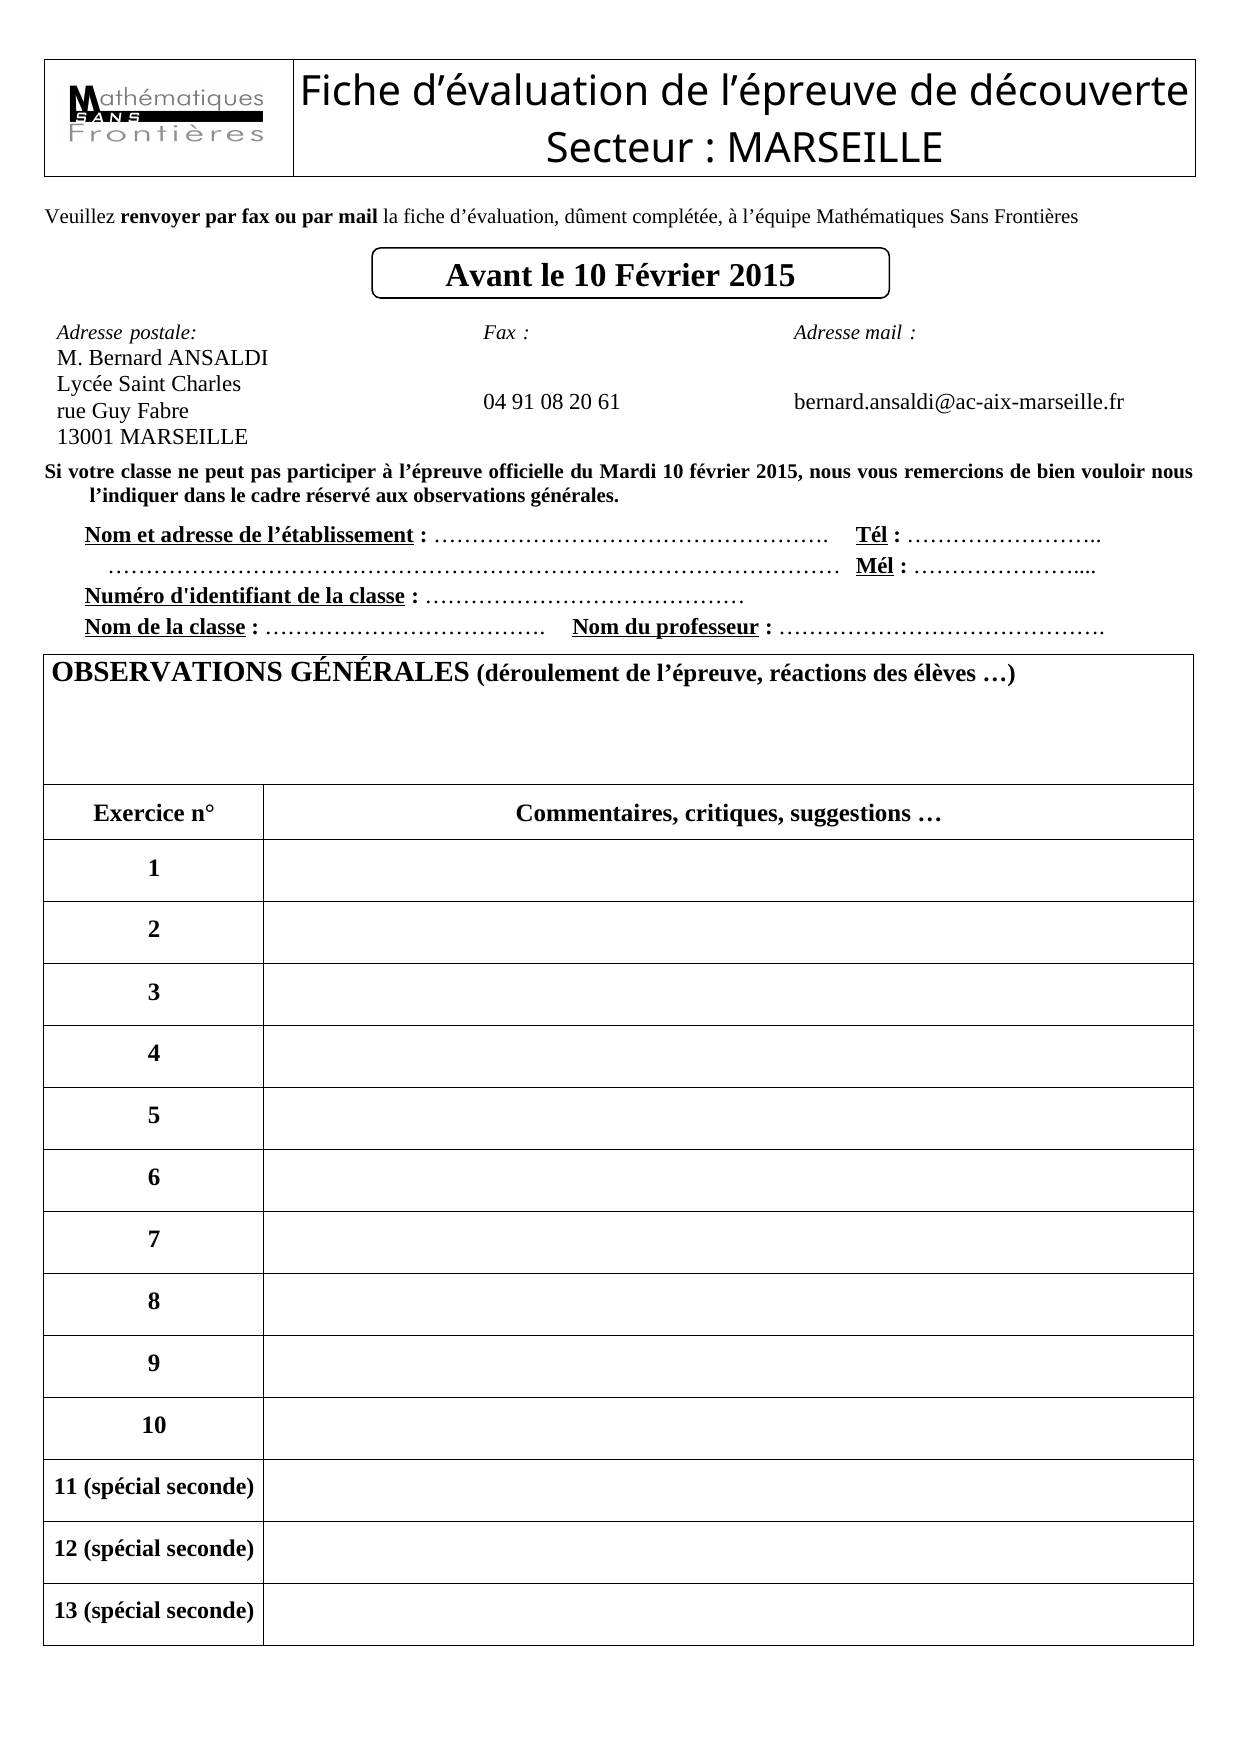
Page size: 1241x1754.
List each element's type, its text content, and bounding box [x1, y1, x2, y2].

table_cell 5 [44, 1088, 263, 1149]
table_cell 3 [44, 964, 263, 1025]
table_cell bernard.ansaldi@ac-aix-marseille.fr [783, 344, 1197, 459]
text Numéro d'identifiant de la classe : …………………………………… [44, 582, 1196, 608]
table_cell [264, 1460, 1193, 1521]
table_cell [264, 1088, 1193, 1149]
table_cell [264, 1150, 1193, 1211]
table_cell 6 [44, 1150, 263, 1211]
text Nom et adresse de l’établissement : ……………………………………………. Tél : …………………….. [44, 521, 1196, 547]
table_cell [264, 1212, 1193, 1273]
table_cell 1 [44, 840, 263, 901]
table_cell [264, 1584, 1193, 1645]
table_cell [264, 840, 1193, 901]
table_cell [264, 902, 1193, 963]
table_cell [264, 1026, 1193, 1087]
table_cell [264, 1522, 1193, 1583]
text Veuillez renvoyer par fax ou par mail la fiche d’évaluation, dûment complétée, à l’équipe Mathématiques Sans Frontières [44, 204, 1196, 228]
table_cell 8 [44, 1274, 263, 1335]
table_cell [264, 1336, 1193, 1397]
table_header OBSERVATIONS GÉNÉRALES (déroulement de l’épreuve, réactions des élèves …) [44, 655, 1193, 784]
table_cell 04 91 08 20 61 [472, 344, 783, 459]
table_cell 2 [44, 902, 263, 963]
table_cell 4 [44, 1026, 263, 1087]
table_cell 11 (spécial seconde) [44, 1460, 263, 1521]
subtitle Avant le 10 Février 2015 [44, 255, 371, 293]
table_cell M. Bernard ANSALDI Lycée Saint Charles rue Guy Fabre 13001 MARSEILLE [45, 344, 472, 459]
table_header Fax : [472, 320, 783, 344]
subtitle Si votre classe ne peut pas participer à l’épreuve officielle du Mardi 10 février 2015, nous vous remercions de bien vouloir nous l’indiquer dans le cadre réservé aux observations générales. [44, 459, 1196, 507]
table_cell 10 [44, 1398, 263, 1459]
table_cell [264, 964, 1193, 1025]
table_cell 9 [44, 1336, 263, 1397]
table_cell Exercice n° [44, 785, 263, 839]
text Nom de la classe : ………………………………. Nom du professeur : ……………………………………. [44, 613, 1196, 639]
table_cell Commentaires, critiques, suggestions … [264, 785, 1193, 839]
table_cell [264, 1274, 1193, 1335]
subtitle Avant le 10 Février 2015 [890, 255, 1196, 293]
table_header Adresse postale: [45, 320, 472, 344]
text …………………………………………………………………………………… Mél : ………………….... [44, 552, 1196, 578]
table_cell 7 [44, 1212, 263, 1273]
table_cell [264, 1398, 1193, 1459]
table_cell 12 (spécial seconde) [44, 1522, 263, 1583]
table_cell 13 (spécial seconde) [44, 1584, 263, 1645]
picture [62, 82, 263, 145]
table_header Adresse mail : [783, 320, 1197, 344]
